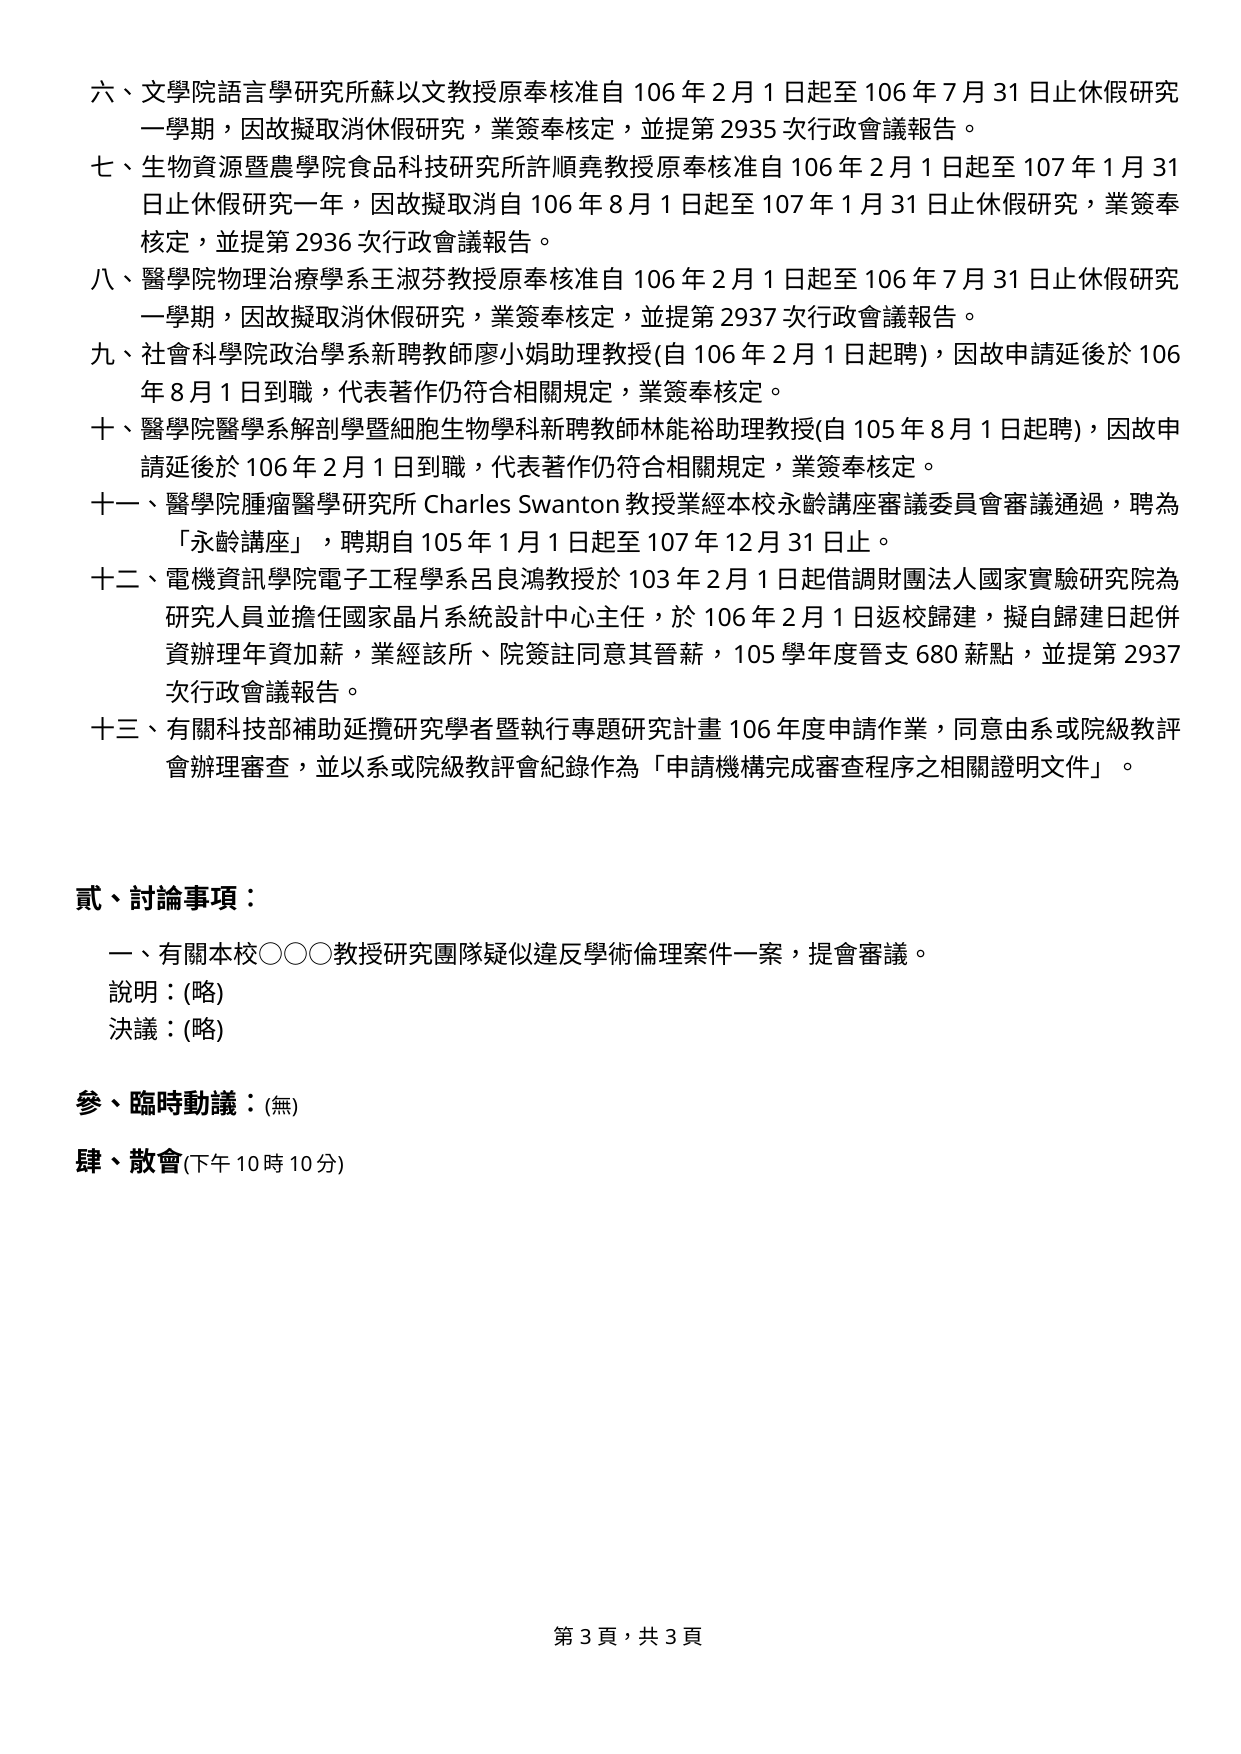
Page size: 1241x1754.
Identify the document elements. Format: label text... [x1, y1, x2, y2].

text 一、有關本校○○○教授研究團隊疑似違反學術倫理案件一案，提會審議。 [108, 934, 1181, 972]
text 參、臨時動議︰(無) [75, 1084, 1181, 1122]
text 肆、散會(下午10時10分) [75, 1122, 1181, 1197]
text 八、醫學院物理治療學系王淑芬教授原奉核准自106年2月1日起至106年7月31日止休假研究一學期，因故擬取消休假研究，業簽奉核定，並提第2937次行政會議報告。 [90, 259, 1181, 334]
text 十、醫學院醫學系解剖學暨細胞生物學科新聘教師林能裕助理教授(自105年8月1日起聘)，因故申請延後於106年2月1日到職，代表著作仍符合相關規定，業簽奉核定。 [90, 409, 1181, 484]
text 說明：(略) [108, 972, 1181, 1009]
text 貳、討論事項︰ [75, 859, 1181, 934]
text 十二、電機資訊學院電子工程學系呂良鴻教授於103年2月1日起借調財團法人國家實驗研究院為研究人員並擔任國家晶片系統設計中心主任，於106年2月1日返校歸建，擬自歸建日起併資辦理年資加薪，業經該所、院簽註同意其晉薪，105學年度晉支680薪點，並提第2937次行政會議報告。 [90, 559, 1181, 709]
text 十三、有關科技部補助延攬研究學者暨執行專題研究計畫106年度申請作業，同意由系或院級教評會辦理審查，並以系或院級教評會紀錄作為「申請機構完成審查程序之相關證明文件」。 [90, 709, 1181, 784]
text 決議：(略) [108, 1009, 1181, 1047]
text 九、社會科學院政治學系新聘教師廖小娟助理教授(自106年2月1日起聘)，因故申請延後於106年8月1日到職，代表著作仍符合相關規定，業簽奉核定。 [90, 334, 1181, 409]
text 十一、醫學院腫瘤醫學研究所Charles Swanton教授業經本校永齡講座審議委員會審議通過，聘為「永齡講座」，聘期自105年1月1日起至107年12月31日止。 [90, 484, 1181, 559]
text 七、生物資源暨農學院食品科技研究所許順堯教授原奉核准自106年2月1日起至107年1月31日止休假研究一年，因故擬取消自106年8月1日起至107年1月31日止休假研究，業簽奉核定，並提第2936次行政會議報告。 [90, 147, 1181, 259]
text 六、文學院語言學研究所蘇以文教授原奉核准自106年2月1日起至106年7月31日止休假研究一學期，因故擬取消休假研究，業簽奉核定，並提第2935次行政會議報告。 [90, 72, 1181, 147]
